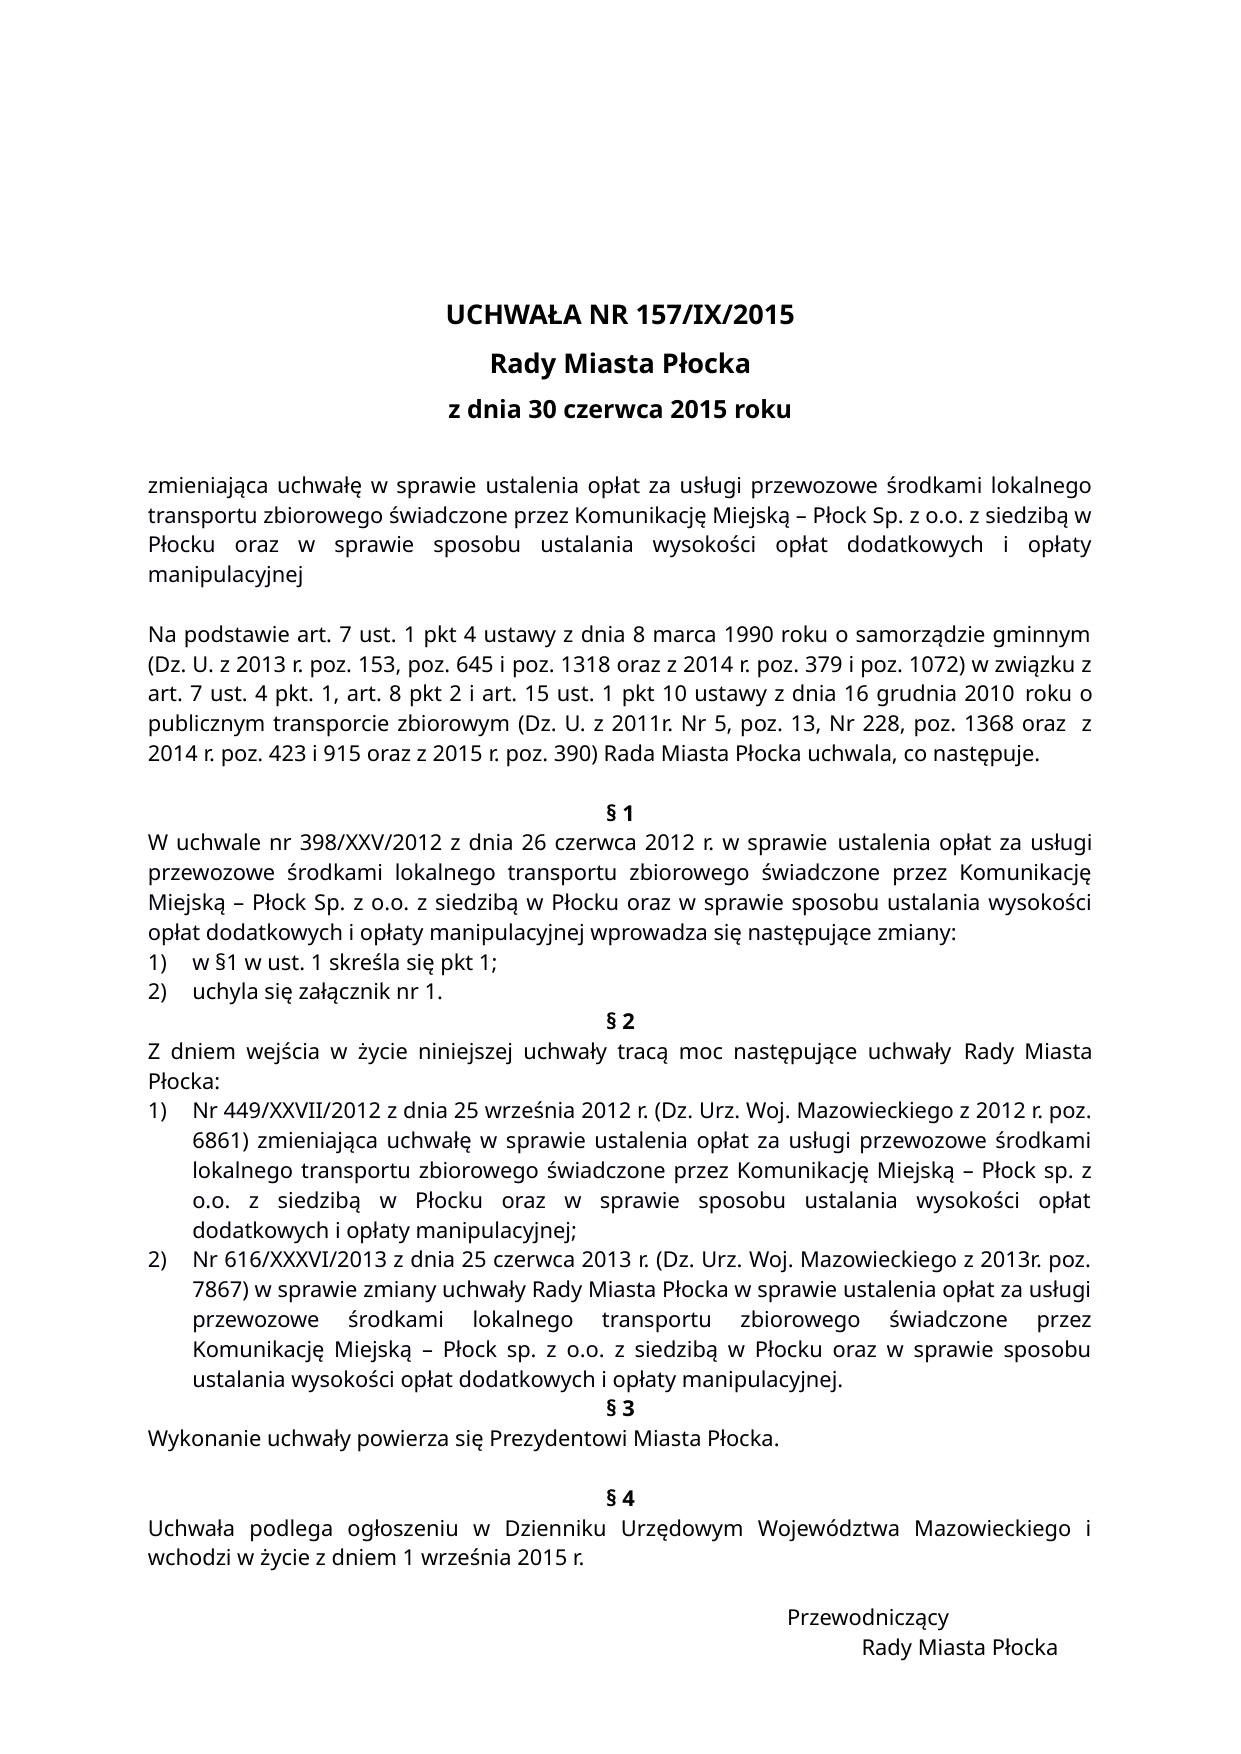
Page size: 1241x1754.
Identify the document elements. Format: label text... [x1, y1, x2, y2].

text Przewodniczący [148, 1602, 1093, 1632]
list uchyla się załącznik nr 1. [148, 976, 1093, 1006]
text § 3 [148, 1393, 1093, 1423]
text § 2 [148, 1006, 1093, 1036]
text z dnia 30 czerwca 2015 roku [148, 392, 1093, 426]
text Rady Miasta Płocka [148, 344, 1093, 381]
text Wykonanie uchwały powierza się Prezydentowi Miasta Płocka. [148, 1423, 1093, 1453]
list Nr 449/XXVII/2012 z dnia 25 września 2012 r. (Dz. Urz. Woj. Mazowieckiego z 2012 r. poz. 6861) zmieniająca uchwałę w sprawie ustalenia opłat za usługi przewozowe środkami lokalnego transportu zbiorowego świadczone przez Komunikację Miejską – Płock sp. z o.o. z siedzibą w Płocku oraz w sprawie sposobu ustalania wysokości opłat dodatkowych i opłaty manipulacyjnej; [148, 1095, 1093, 1244]
text § 4 [148, 1483, 1093, 1512]
text Rady Miasta Płocka [827, 1632, 1093, 1661]
list w §1 w ust. 1 skreśla się pkt 1; [148, 946, 1093, 976]
text Uchwała podlega ogłoszeniu w Dzienniku Urzędowym Województwa Mazowieckiego i wchodzi w życie z dniem 1 września 2015 r. [148, 1512, 1093, 1572]
text zmieniająca uchwałę w sprawie ustalenia opłat za usługi przewozowe środkami lokalnego transportu zbiorowego świadczone przez Komunikację Miejską – Płock Sp. z o.o. z siedzibą w Płocku oraz w sprawie sposobu ustalania wysokości opłat dodatkowych i opłaty manipulacyjnej [148, 470, 1093, 589]
text Na podstawie art. 7 ust. 1 pkt 4 ustawy z dnia 8 marca 1990 roku o samorządzie gminnym (Dz. U. z 2013 r. poz. 153, poz. 645 i poz. 1318 oraz z 2014 r. poz. 379 i poz. 1072) w związku z art. 7 ust. 4 pkt. 1, art. 8 pkt 2 i art. 15 ust. 1 pkt 10 ustawy z dnia 16 grudnia 2010 roku o publicznym transporcie zbiorowym (Dz. U. z 2011r. Nr 5, poz. 13, Nr 228, poz. 1368 oraz z 2014 r. poz. 423 i 915 oraz z 2015 r. poz. 390) Rada Miasta Płocka uchwala, co następuje. [148, 619, 1093, 768]
text § 1 [148, 797, 1093, 827]
text W uchwale nr 398/XXV/2012 z dnia 26 czerwca 2012 r. w sprawie ustalenia opłat za usługi przewozowe środkami lokalnego transportu zbiorowego świadczone przez Komunikację Miejską – Płock Sp. z o.o. z siedzibą w Płocku oraz w sprawie sposobu ustalania wysokości opłat dodatkowych i opłaty manipulacyjnej wprowadza się następujące zmiany: [148, 827, 1093, 946]
list Nr 616/XXXVI/2013 z dnia 25 czerwca 2013 r. (Dz. Urz. Woj. Mazowieckiego z 2013r. poz. 7867) w sprawie zmiany uchwały Rady Miasta Płocka w sprawie ustalenia opłat za usługi przewozowe środkami lokalnego transportu zbiorowego świadczone przez Komunikację Miejską – Płock sp. z o.o. z siedzibą w Płocku oraz w sprawie sposobu ustalania wysokości opłat dodatkowych i opłaty manipulacyjnej. [148, 1244, 1093, 1393]
text UCHWAŁA NR 157/IX/2015 [148, 295, 1093, 332]
text Z dniem wejścia w życie niniejszej uchwały tracą moc następujące uchwały Rady Miasta Płocka: [148, 1036, 1093, 1095]
